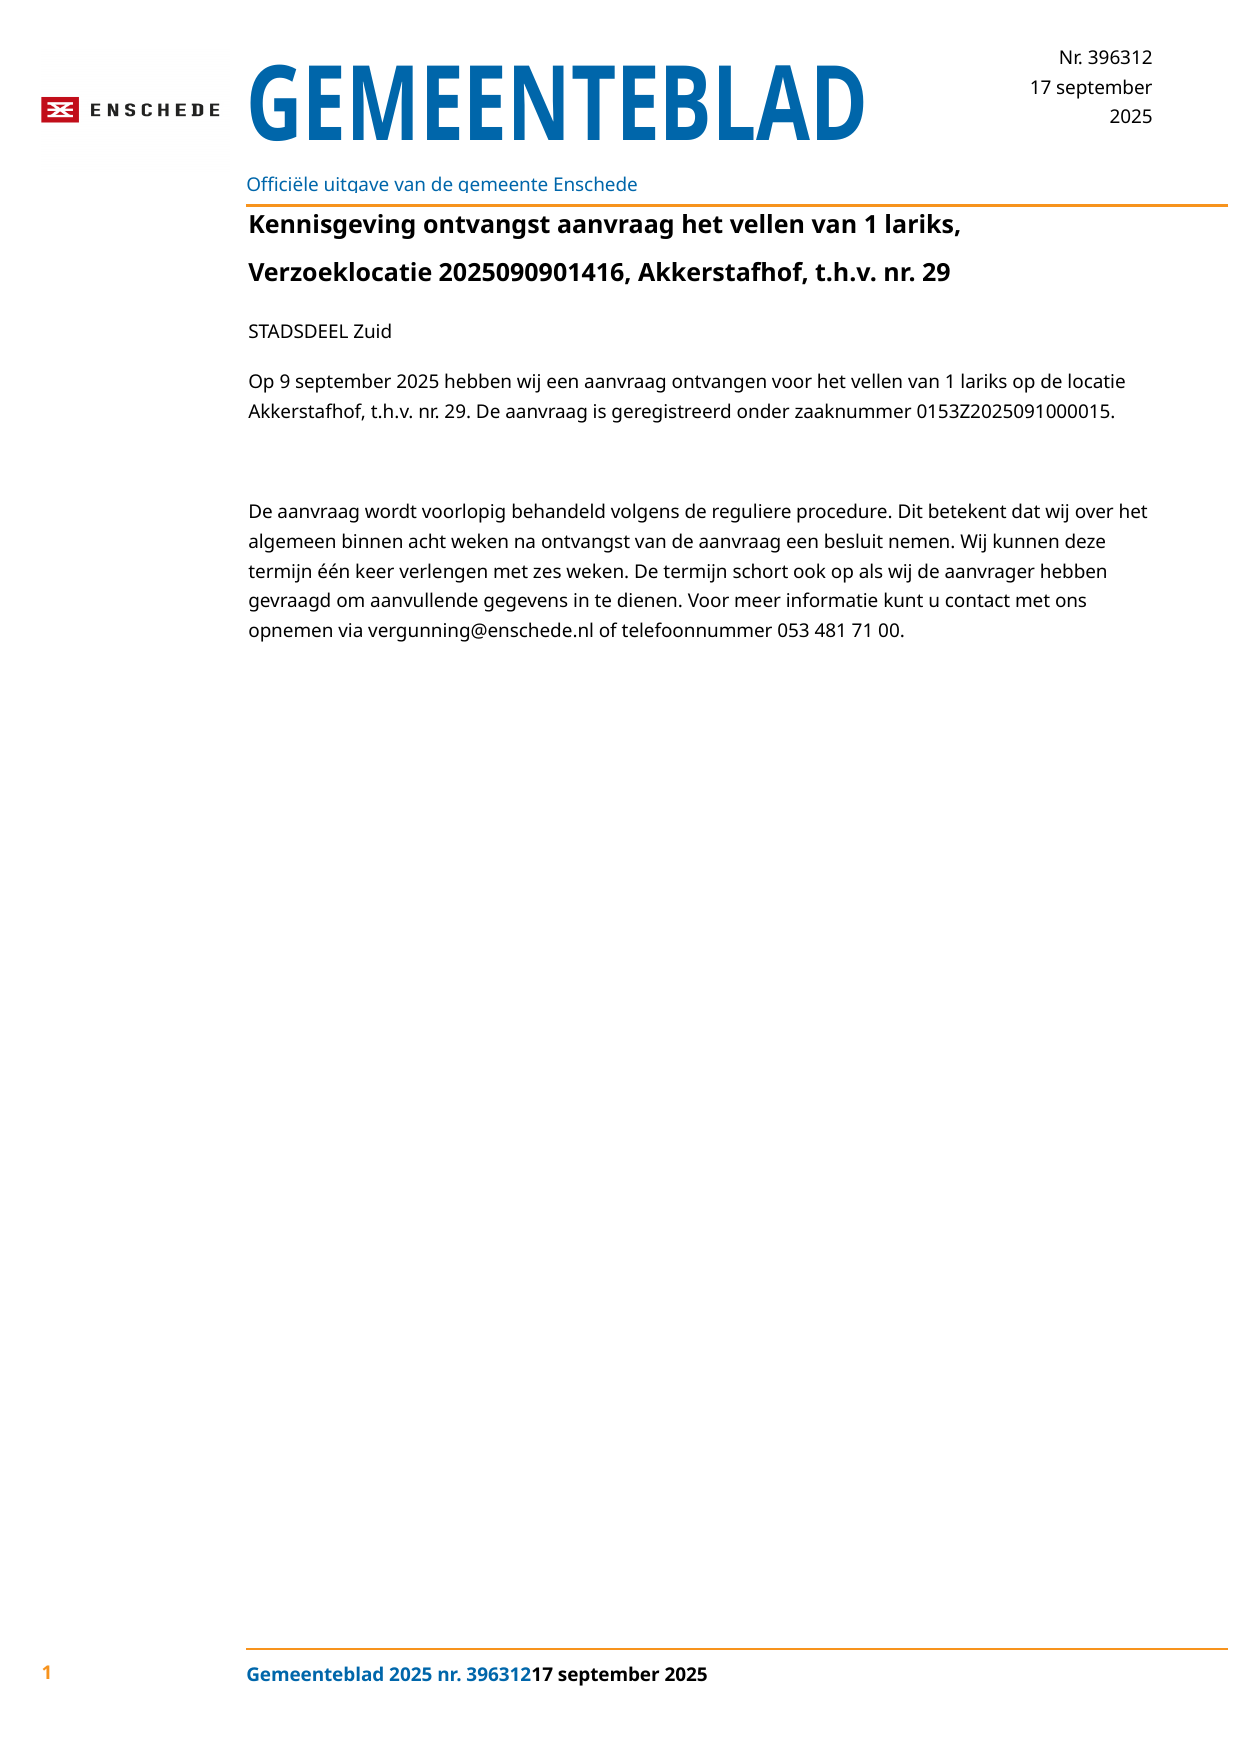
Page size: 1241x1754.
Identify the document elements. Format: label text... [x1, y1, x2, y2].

text Kennisgeving ontvangst aanvraag het vellen van 1 lariks, Verzoeklocatie 2025090901416, Akkerstafhof, t.h.v. nr. 29 [248, 207, 1152, 288]
text Op 9 september 2025 hebben wij een aanvraag ontvangen voor het vellen van 1 lariks op de locatie Akkerstafhof, t.h.v. nr. 29. De aanvraag is geregistreerd onder zaaknummer 0153Z2025091000015. [248, 368, 1152, 424]
text STADSDEEL Zuid [248, 318, 1152, 344]
picture [41, 47, 231, 172]
text De aanvraag wordt voorlopig behandeld volgens de reguliere procedure. Dit betekent dat wij over het algemeen binnen acht weken na ontvangst van de aanvraag een besluit nemen. Wij kunnen deze termijn één keer verlengen met zes weken. De termijn schort ook op als wij de aanvrager hebben gevraagd om aanvullende gegevens in te dienen. Voor meer informatie kunt u contact met ons opnemen via vergunning@enschede.nl of telefoonnummer 053 481 71 00. [248, 499, 1152, 643]
